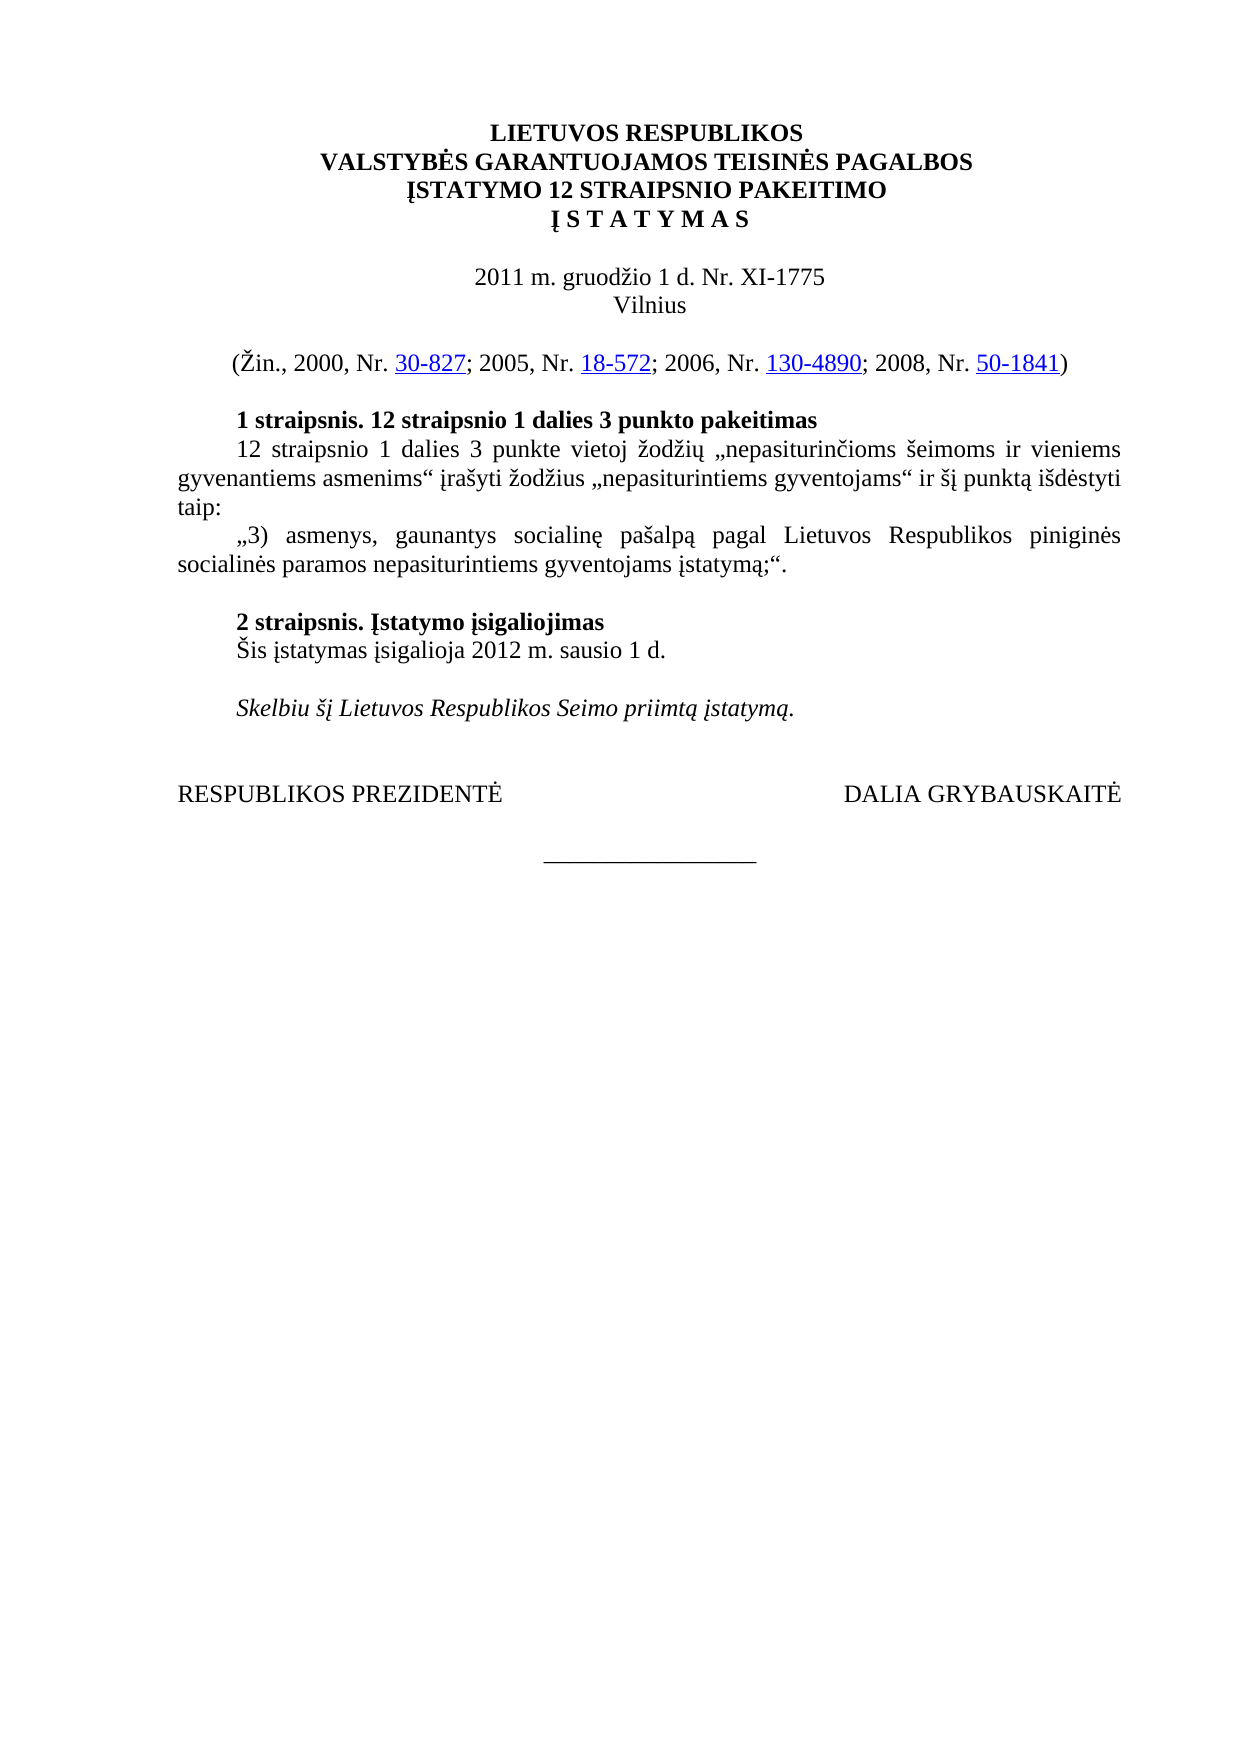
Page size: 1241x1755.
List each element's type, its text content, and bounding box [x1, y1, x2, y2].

text 2 straipsnis. Įstatymo įsigaliojimas [177, 607, 1122, 636]
text 1 straipsnis. 12 straipsnio 1 dalies 3 punkto pakeitimas [177, 406, 1122, 434]
text _________________ [177, 837, 1122, 866]
text (Žin., 2000, Nr. 30-827; 2005, Nr. 18-572; 2006, Nr. 130-4890; 2008, Nr. 50-1841) [177, 348, 1122, 377]
text „3) asmenys, gaunantys socialinę pašalpą pagal Lietuvos Respublikos piniginės socialinės paramos nepasiturintiems gyventojams įstatymą;“. [177, 521, 1122, 578]
text Vilnius [177, 291, 1122, 319]
text Skelbiu šį Lietuvos Respublikos Seimo priimtą įstatymą. [177, 693, 1122, 722]
text LIETUVOS RESPUBLIKOS [177, 118, 1122, 147]
text RESPUBLIKOS PREZIDENTĖ DALIA GRYBAUSKAITĖ [177, 779, 1122, 808]
text VALSTYBĖS GARANTUOJAMOS TEISINĖS PAGALBOS ĮSTATYMO 12 STRAIPSNIO PAKEITIMO [177, 147, 1122, 204]
text Šis įstatymas įsigalioja 2012 m. sausio 1 d. [177, 636, 1122, 664]
text 2011 m. gruodžio 1 d. Nr. XI-1775 [177, 262, 1122, 291]
text ĮSTATYMAS [177, 204, 1122, 233]
text 12 straipsnio 1 dalies 3 punkte vietoj žodžių „nepasiturinčioms šeimoms ir vieniems gyvenantiems asmenims“ įrašyti žodžius „nepasiturintiems gyventojams“ ir šį punktą išdėstyti taip: [177, 434, 1122, 521]
